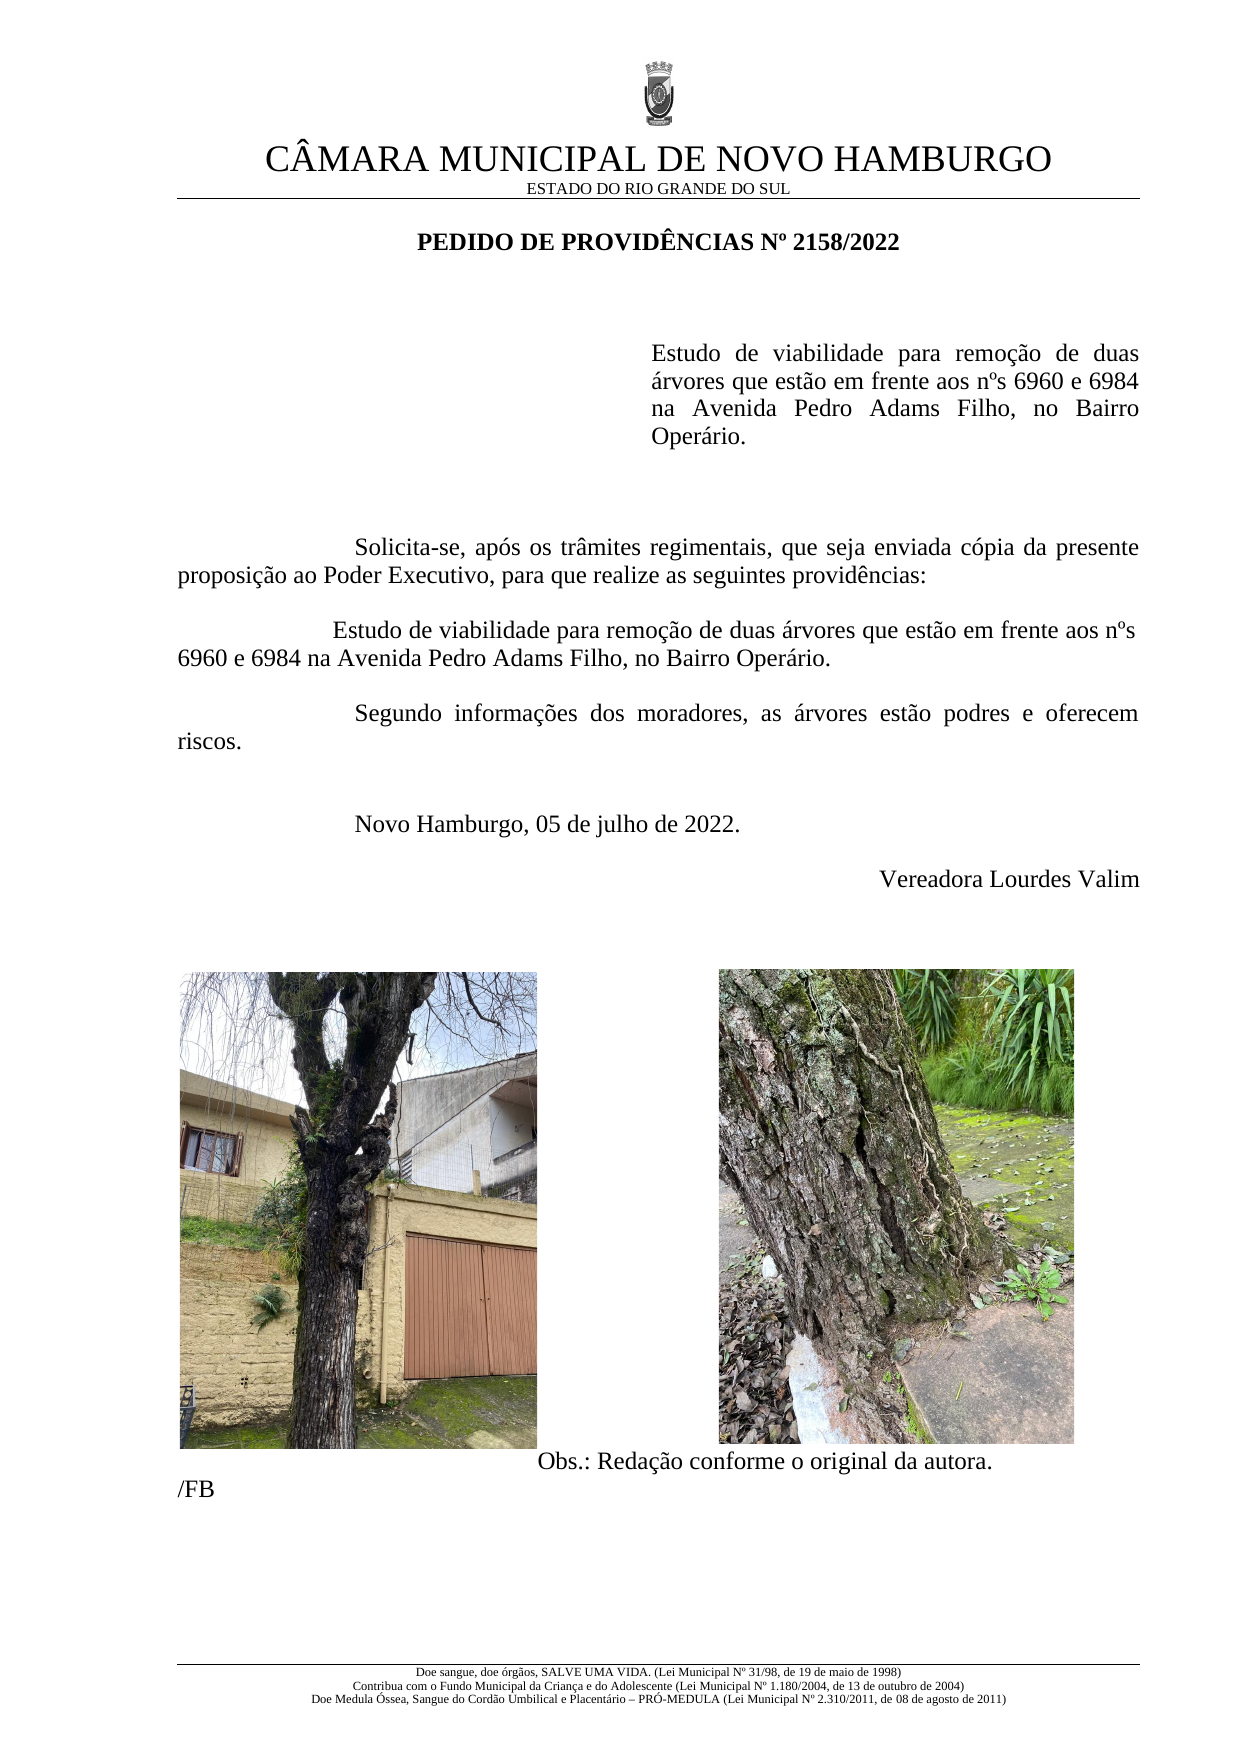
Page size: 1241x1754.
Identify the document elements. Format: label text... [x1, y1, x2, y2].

text Solicita-se, após os trâmites regimentais, que seja enviada cópia da presente proposição ao Poder Executivo, para que realize as seguintes providências: [177, 533, 1140, 588]
text Vereadora Lourdes Valim [177, 866, 1140, 893]
picture [179, 972, 538, 1449]
title Estudo de viabilidade para remoção de duas árvores que estão em frente aos nºs 6960 e 6984 na Avenida Pedro Adams Filho, no Bairro Operário. [651, 339, 1140, 450]
picture [718, 969, 1075, 1444]
text PEDIDO DE PROVIDÊNCIAS Nº 2158/2022 [177, 228, 1140, 256]
text Obs.: Redação conforme o original da autora. [177, 1447, 1140, 1475]
text Segundo informações dos moradores, as árvores estão podres e oferecem riscos. [177, 699, 1140, 755]
title Estudo de viabilidade para remoção de duas árvores que estão em frente aos nºs 6960 e 6984 na Avenida Pedro Adams Filho, no Bairro Operário. [177, 616, 1140, 672]
text /FB [177, 1475, 1140, 1503]
text Novo Hamburgo, 05 de julho de 2022. [177, 810, 1140, 838]
